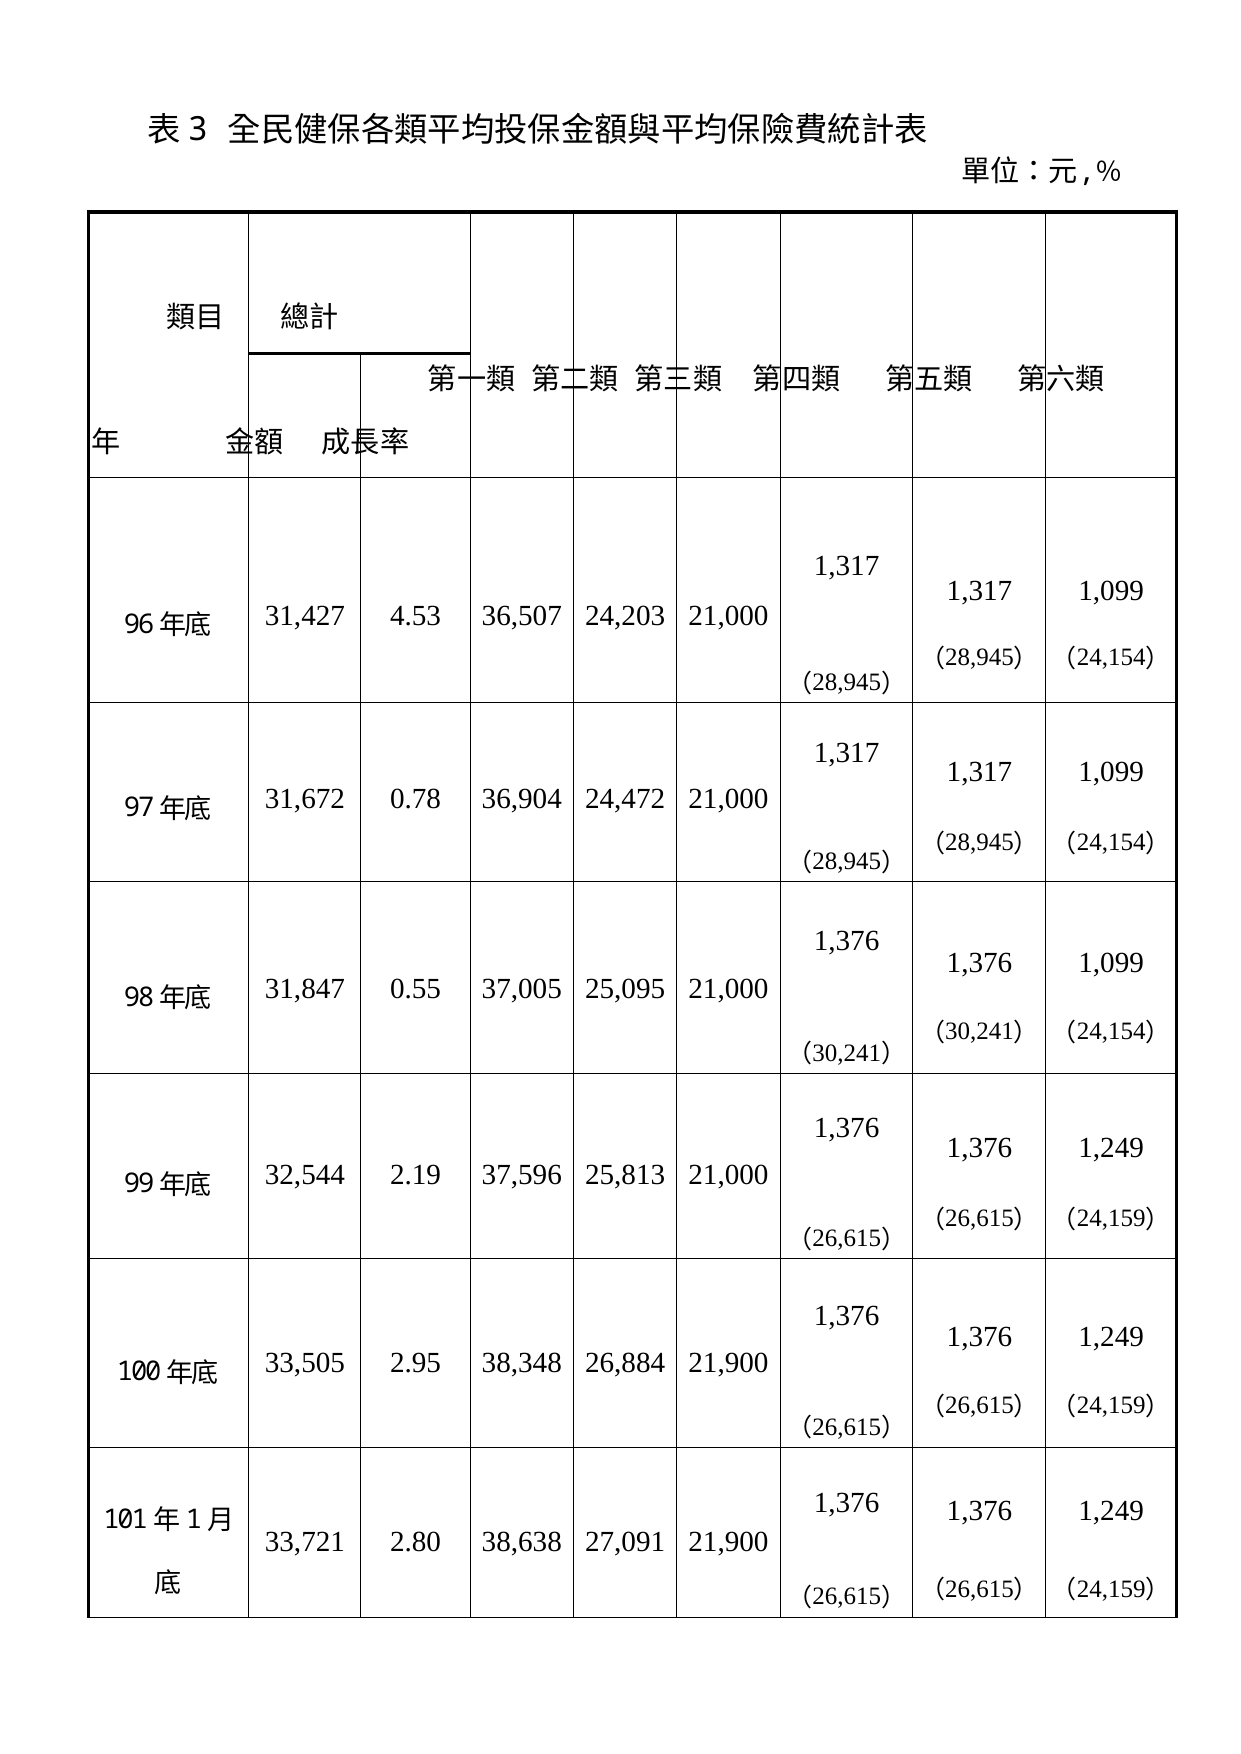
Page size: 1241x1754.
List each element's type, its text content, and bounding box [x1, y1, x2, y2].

table_cell 32,544 [249, 1074, 360, 1258]
table_cell 2.80 [361, 1448, 470, 1617]
table_cell 2.19 [361, 1074, 470, 1258]
table_header 類目 年 [90, 214, 248, 477]
table_cell 96年底 [90, 478, 248, 702]
text 表3 全民健保各類平均投保金額與平均保險費統計表 [89, 85, 1122, 148]
table_cell 21,900 [677, 1259, 780, 1447]
text 單位：元,％ [145, 148, 1122, 190]
table_cell 26,884 [574, 1259, 676, 1447]
table_cell 24,472 [574, 703, 676, 881]
table_cell 1,376 （26,615） [913, 1448, 1045, 1617]
table_cell 21,000 [677, 1074, 780, 1258]
table_cell 1,376 （26,615） [913, 1074, 1045, 1258]
table_cell 27,091 [574, 1448, 676, 1617]
table_header 總計 [249, 214, 470, 352]
table_cell 4.53 [361, 478, 470, 702]
table_cell 97年底 [90, 703, 248, 881]
table_cell 37,005 [471, 882, 573, 1073]
table_cell 1,249 （24,159） [1046, 1074, 1175, 1258]
table_header 第六類 [1046, 214, 1175, 477]
table_cell 1,099 （24,154） [1046, 478, 1175, 702]
table_cell 25,813 [574, 1074, 676, 1258]
table_cell 21,000 [677, 882, 780, 1073]
table_cell 1,099 （24,154） [1046, 703, 1175, 881]
table_cell 成長率 [361, 355, 470, 477]
table_cell 31,847 [249, 882, 360, 1073]
table_cell 金額 [249, 355, 360, 477]
table_cell 1,317 （28,945） [913, 478, 1045, 702]
table_cell 36,507 [471, 478, 573, 702]
table_cell 1,249 （24,159） [1046, 1259, 1175, 1447]
table_cell 33,721 [249, 1448, 360, 1617]
table_cell 1,317 （28,945） [913, 703, 1045, 881]
table_cell 99年底 [90, 1074, 248, 1258]
table_cell 21,900 [677, 1448, 780, 1617]
table_cell 38,638 [471, 1448, 573, 1617]
table_cell 1,376 （30,241） [781, 882, 912, 1073]
table_cell 1,376 （26,615） [913, 1259, 1045, 1447]
table_cell 100年底 [90, 1259, 248, 1447]
table_header 第四類 [781, 214, 912, 477]
table_cell 25,095 [574, 882, 676, 1073]
table_cell 37,596 [471, 1074, 573, 1258]
table_cell 2.95 [361, 1259, 470, 1447]
table_cell 1,376 （26,615） [781, 1448, 912, 1617]
table_cell 21,000 [677, 703, 780, 881]
table_cell 31,672 [249, 703, 360, 881]
table_cell 36,904 [471, 703, 573, 881]
table_cell 31,427 [249, 478, 360, 702]
table_header 第五類 [913, 214, 1045, 477]
table_cell 1,317 （28,945） [781, 703, 912, 881]
table_cell 1,317 （28,945） [781, 478, 912, 702]
table_cell 1,249 （24,159） [1046, 1448, 1175, 1617]
table_header 第一類 [471, 214, 573, 477]
table_cell 1,376 （26,615） [781, 1074, 912, 1258]
table_cell 98年底 [90, 882, 248, 1073]
table_cell 0.78 [361, 703, 470, 881]
table_cell 38,348 [471, 1259, 573, 1447]
table_cell 101年1月底 [90, 1448, 248, 1617]
table_header 第三類 [677, 214, 780, 477]
table_cell 33,505 [249, 1259, 360, 1447]
table_cell 1,376 （26,615） [781, 1259, 912, 1447]
table_cell 1,376 （30,241） [913, 882, 1045, 1073]
table_cell 0.55 [361, 882, 470, 1073]
table_header 第二類 [574, 214, 676, 477]
table_cell 21,000 [677, 478, 780, 702]
table_cell 24,203 [574, 478, 676, 702]
table_cell 1,099 （24,154） [1046, 882, 1175, 1073]
